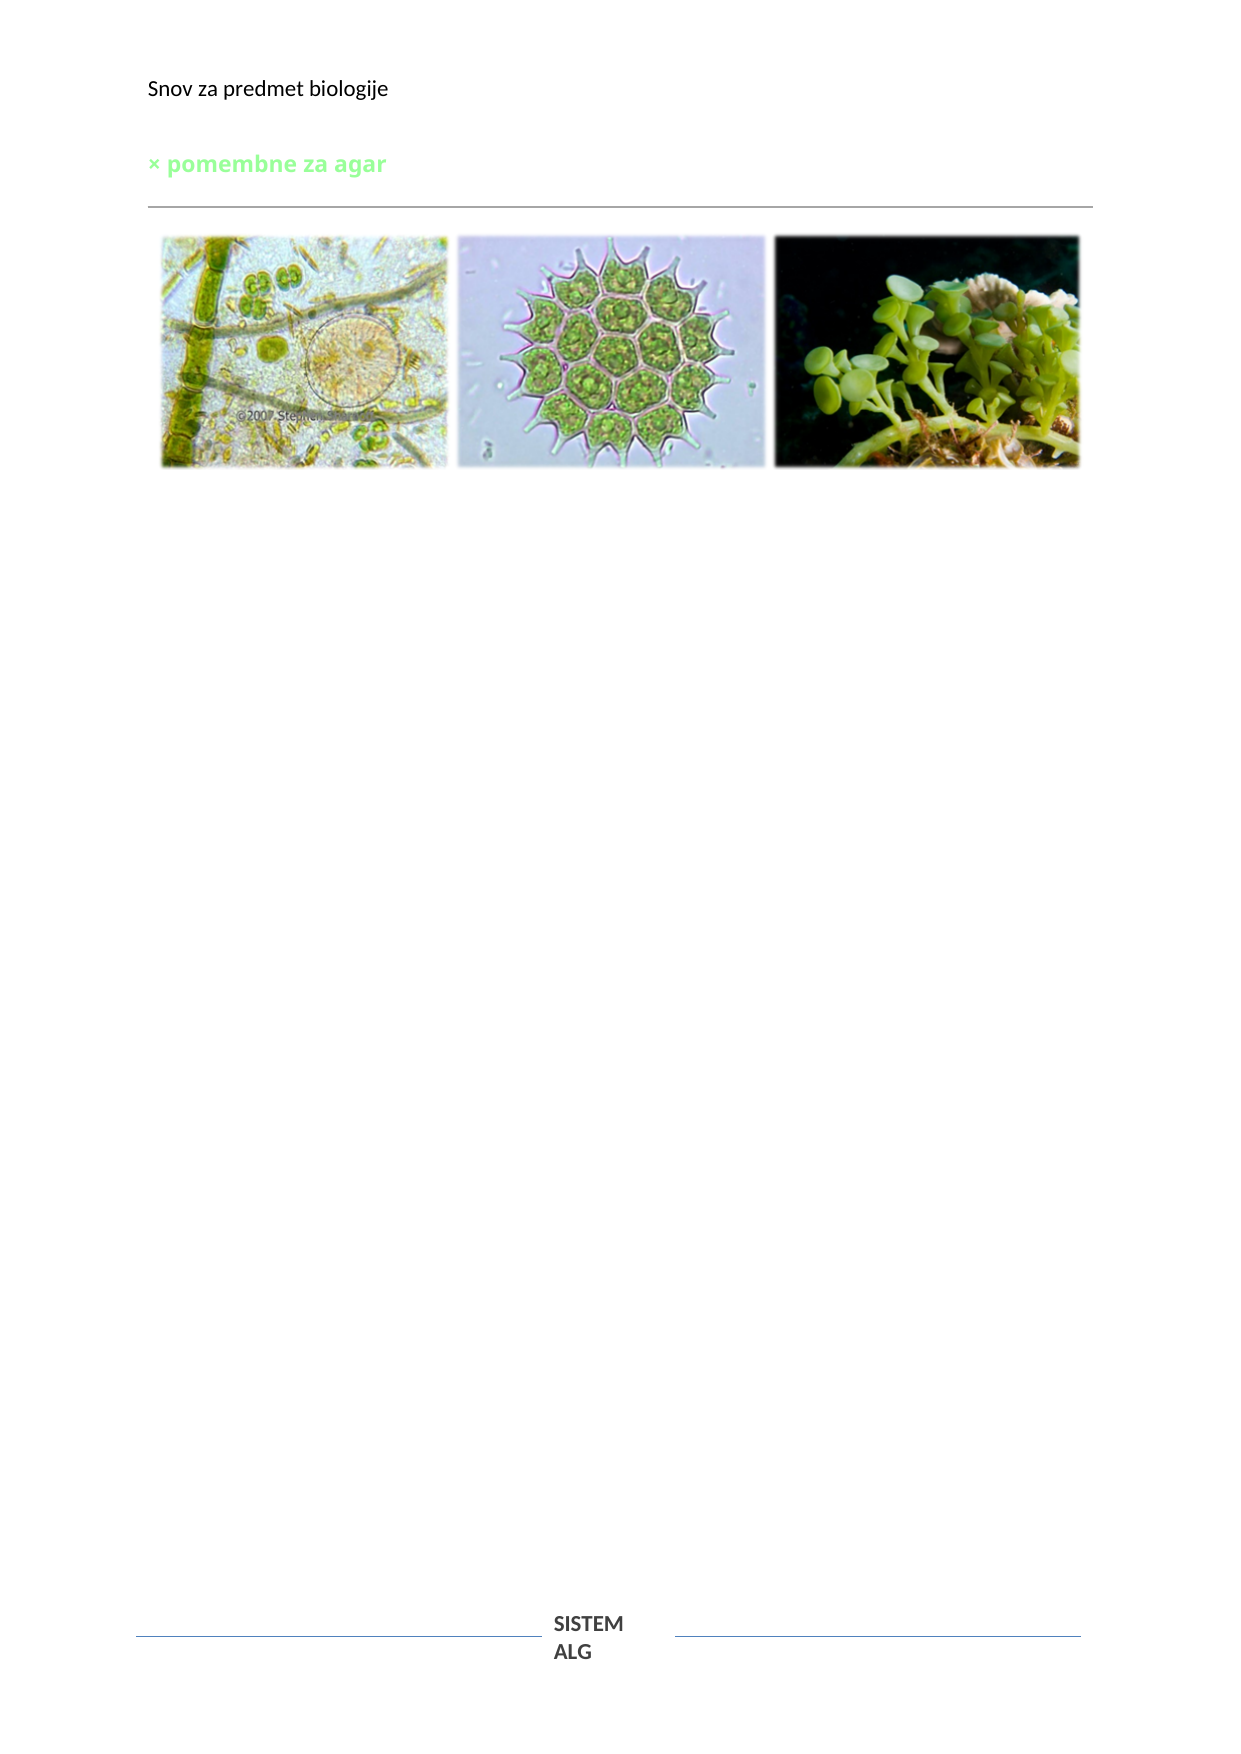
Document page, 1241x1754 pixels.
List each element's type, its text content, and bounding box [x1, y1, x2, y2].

picture [156, 232, 1084, 470]
text × pomembne za agar [148, 148, 1093, 179]
